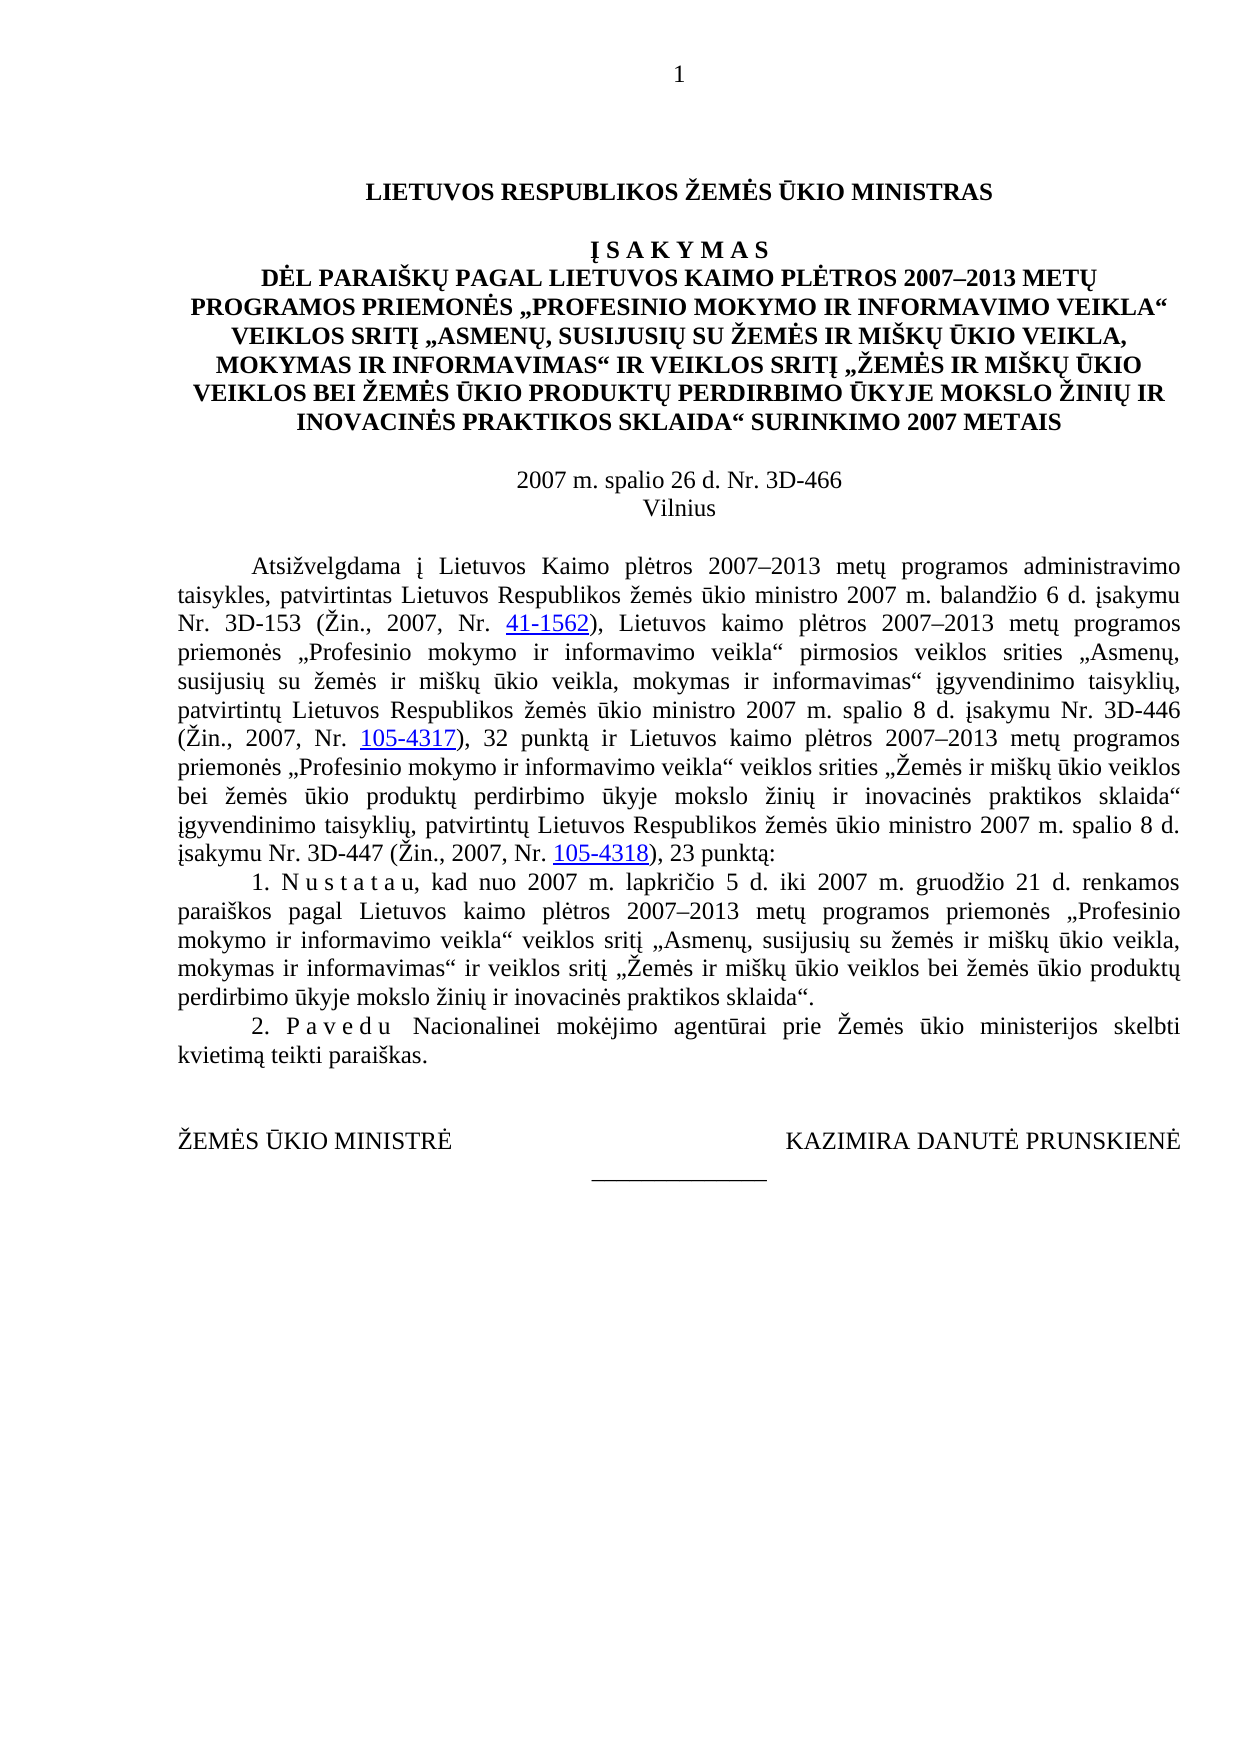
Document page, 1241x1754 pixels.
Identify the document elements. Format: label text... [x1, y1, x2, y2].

text 2. Pavedu Nacionalinei mokėjimo agentūrai prie Žemės ūkio ministerijos skelbti kvietimą teikti paraiškas. [177, 1011, 1181, 1068]
text LIETUVOS RESPUBLIKOS ŽEMĖS ŪKIO MINISTRAS [177, 177, 1181, 206]
text 1. Nustatau, kad nuo 2007 m. lapkričio 5 d. iki 2007 m. gruodžio 21 d. renkamos paraiškos pagal Lietuvos kaimo plėtros 2007–2013 metų programos priemonės „Profesinio mokymo ir informavimo veikla“ veiklos sritį „Asmenų, susijusių su žemės ir miškų ūkio veikla, mokymas ir informavimas“ ir veiklos sritį „Žemės ir miškų ūkio veiklos bei žemės ūkio produktų perdirbimo ūkyje mokslo žinių ir inovacinės praktikos sklaida“. [177, 867, 1181, 1011]
text Į S A K Y M A S [177, 235, 1181, 263]
text DĖL PARAIŠKŲ PAGAL LIETUVOS KAIMO PLĖTROS 2007–2013 METŲ PROGRAMOS PRIEMONĖS „PROFESINIO MOKYMO IR INFORMAVIMO VEIKLA“ VEIKLOS SRITĮ „ASMENŲ, SUSIJUSIŲ SU ŽEMĖS IR MIŠKŲ ŪKIO VEIKLA, MOKYMAS IR INFORMAVIMAS“ IR VEIKLOS SRITĮ „ŽEMĖS IR MIŠKŲ ŪKIO VEIKLOS BEI ŽEMĖS ŪKIO PRODUKTŲ PERDIRBIMO ŪKYJE MOKSLO ŽINIŲ IR INOVACINĖS PRAKTIKOS SKLAIDA“ SURINKIMO 2007 METAIS [177, 263, 1181, 436]
text 2007 m. spalio 26 d. Nr. 3D-466 [177, 465, 1181, 493]
text ŽEMĖS ŪKIO MINISTRĖ KAZIMIRA DANUTĖ PRUNSKIENĖ [177, 1126, 1181, 1155]
text Atsižvelgdama į Lietuvos Kaimo plėtros 2007–2013 metų programos administravimo taisykles, patvirtintas Lietuvos Respublikos žemės ūkio ministro 2007 m. balandžio 6 d. įsakymu Nr. 3D-153 (Žin., 2007, Nr. 41-1562), Lietuvos kaimo plėtros 2007–2013 metų programos priemonės „Profesinio mokymo ir informavimo veikla“ pirmosios veiklos srities „Asmenų, susijusių su žemės ir miškų ūkio veikla, mokymas ir informavimas“ įgyvendinimo taisyklių, patvirtintų Lietuvos Respublikos žemės ūkio ministro 2007 m. spalio 8 d. įsakymu Nr. 3D-446 (Žin., 2007, Nr. 105-4317), 32 punktą ir Lietuvos kaimo plėtros 2007–2013 metų programos priemonės „Profesinio mokymo ir informavimo veikla“ veiklos srities „Žemės ir miškų ūkio veiklos bei žemės ūkio produktų perdirbimo ūkyje mokslo žinių ir inovacinės praktikos sklaida“ įgyvendinimo taisyklių, patvirtintų Lietuvos Respublikos žemės ūkio ministro 2007 m. spalio 8 d. įsakymu Nr. 3D-447 (Žin., 2007, Nr. 105-4318), 23 punktą: [177, 551, 1181, 867]
text Vilnius [177, 493, 1181, 522]
text ______________ [177, 1155, 1181, 1183]
